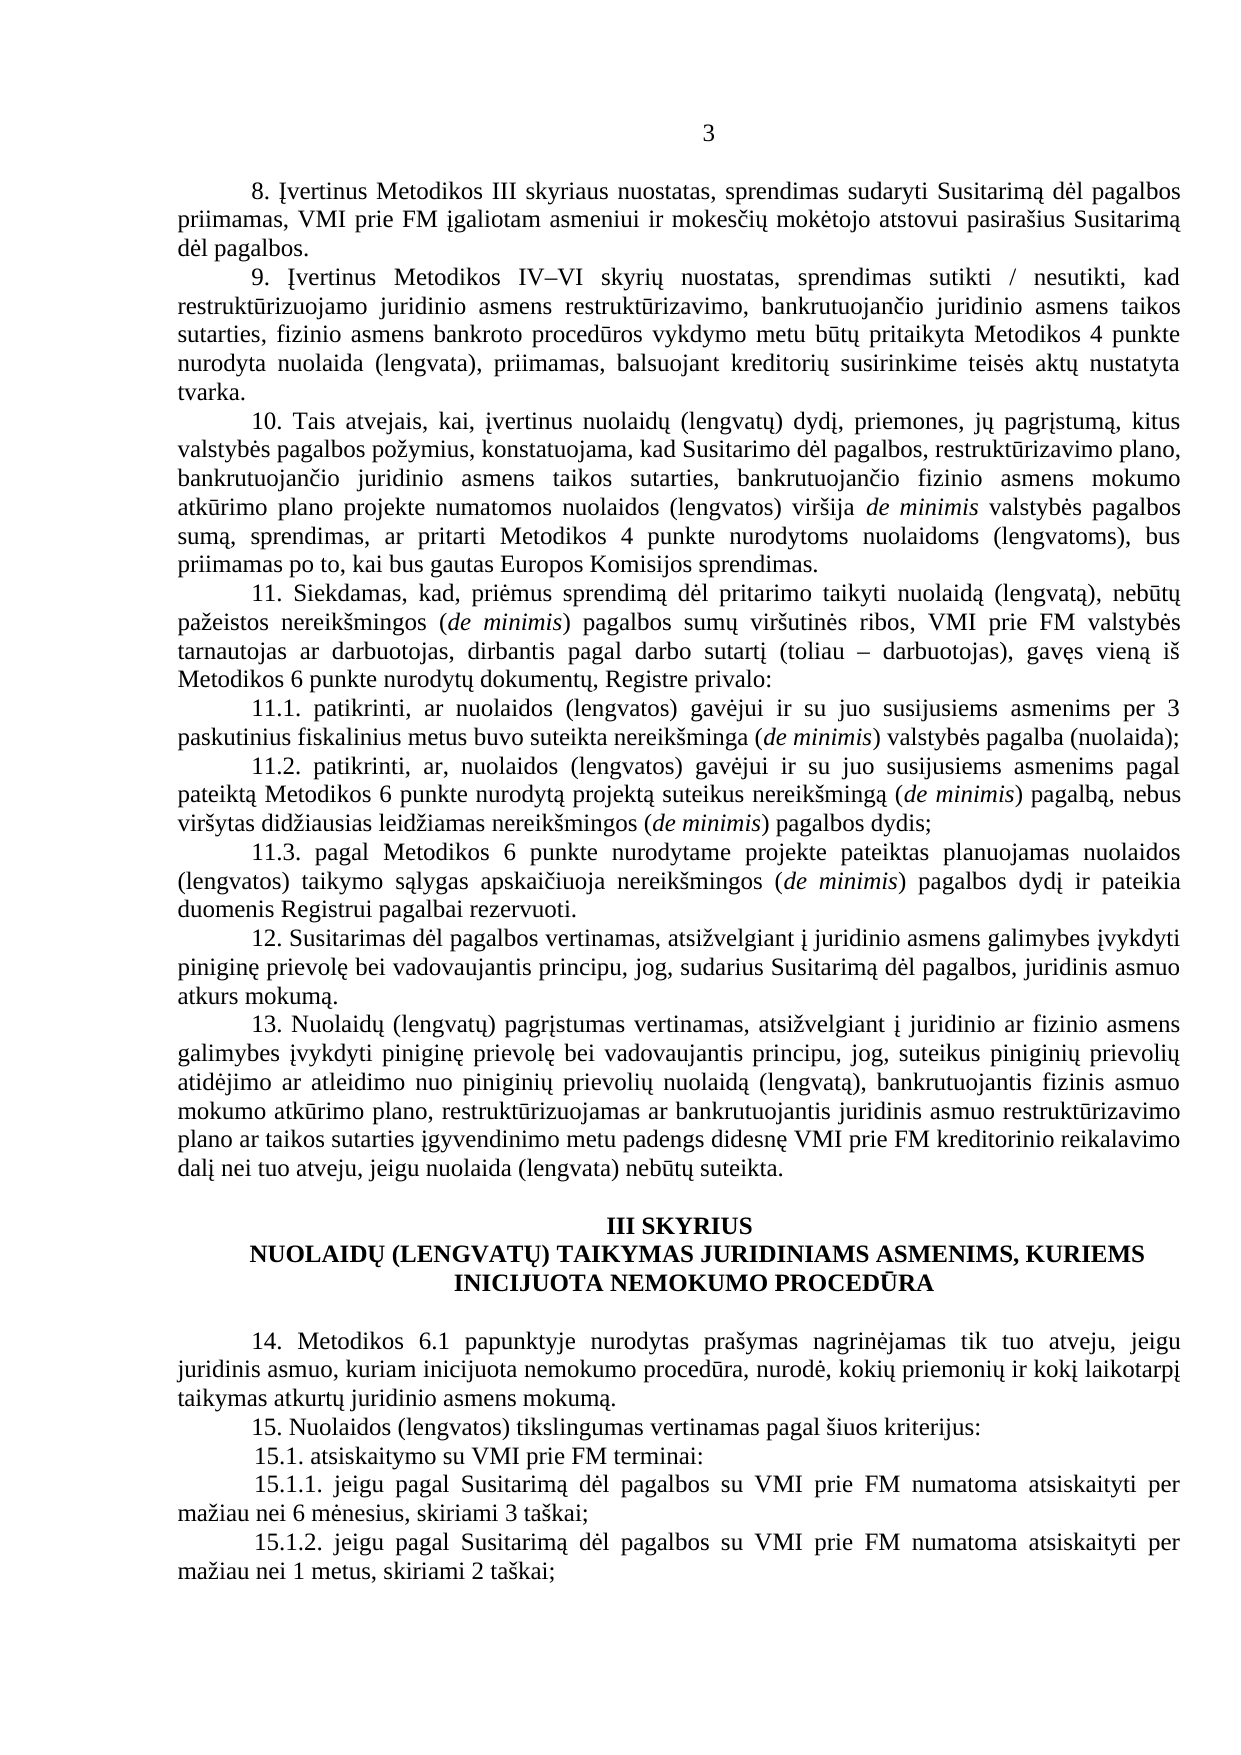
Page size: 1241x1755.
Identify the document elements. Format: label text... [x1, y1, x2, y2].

text 13. Nuolaidų (lengvatų) pagrįstumas vertinamas, atsižvelgiant į juridinio ar fizinio asmens galimybes įvykdyti piniginę prievolę bei vadovaujantis principu, jog, suteikus piniginių prievolių atidėjimo ar atleidimo nuo piniginių prievolių nuolaidą (lengvatą), bankrutuojantis fizinis asmuo mokumo atkūrimo plano, restruktūrizuojamas ar bankrutuojantis juridinis asmuo restruktūrizavimo plano ar taikos sutarties įgyvendinimo metu padengs didesnę VMI prie FM kreditorinio reikalavimo dalį nei tuo atveju, jeigu nuolaida (lengvata) nebūtų suteikta. [177, 1009, 1181, 1182]
text 15. Nuolaidos (lengvatos) tikslingumas vertinamas pagal šiuos kriterijus: [177, 1412, 1181, 1441]
text 11.3. pagal Metodikos 6 punkte nurodytame projekte pateiktas planuojamas nuolaidos (lengvatos) taikymo sąlygas apskaičiuoja nereikšmingos (de minimis) pagalbos dydį ir pateikia duomenis Registrui pagalbai rezervuoti. [177, 837, 1181, 923]
text 11. Siekdamas, kad, priėmus sprendimą dėl pritarimo taikyti nuolaidą (lengvatą), nebūtų pažeistos nereikšmingos (de minimis) pagalbos sumų viršutinės ribos, VMI prie FM valstybės tarnautojas ar darbuotojas, dirbantis pagal darbo sutartį (toliau – darbuotojas), gavęs vieną iš Metodikos 6 punkte nurodytų dokumentų, Registre privalo: [177, 578, 1181, 693]
text 12. Susitarimas dėl pagalbos vertinamas, atsižvelgiant į juridinio asmens galimybes įvykdyti piniginę prievolę bei vadovaujantis principu, jog, sudarius Susitarimą dėl pagalbos, juridinis asmuo atkurs mokumą. [177, 923, 1181, 1009]
text 15.1.2. jeigu pagal Susitarimą dėl pagalbos su VMI prie FM numatoma atsiskaityti per mažiau nei 1 metus, skiriami 2 taškai; [177, 1527, 1181, 1584]
text 10. Tais atvejais, kai, įvertinus nuolaidų (lengvatų) dydį, priemones, jų pagrįstumą, kitus valstybės pagalbos požymius, konstatuojama, kad Susitarimo dėl pagalbos, restruktūrizavimo plano, bankrutuojančio juridinio asmens taikos sutarties, bankrutuojančio fizinio asmens mokumo atkūrimo plano projekte numatomos nuolaidos (lengvatos) viršija de minimis valstybės pagalbos sumą, sprendimas, ar pritarti Metodikos 4 punkte nurodytoms nuolaidoms (lengvatoms), bus priimamas po to, kai bus gautas Europos Komisijos sprendimas. [177, 406, 1181, 578]
text NUOLAIDŲ (LENGVATŲ) TAIKYMAS juridiniams asmenims, kuriems inicijuota nemokumo procedūra [207, 1239, 1181, 1297]
text 15.1. atsiskaitymo su VMI prie FM terminai: [177, 1441, 1181, 1469]
text 11.2. patikrinti, ar, nuolaidos (lengvatos) gavėjui ir su juo susijusiems asmenims pagal pateiktą Metodikos 6 punkte nurodytą projektą suteikus nereikšmingą (de minimis) pagalbą, nebus viršytas didžiausias leidžiamas nereikšmingos (de minimis) pagalbos dydis; [177, 751, 1181, 837]
text 11.1. patikrinti, ar nuolaidos (lengvatos) gavėjui ir su juo susijusiems asmenims per 3 paskutinius fiskalinius metus buvo suteikta nereikšminga (de minimis) valstybės pagalba (nuolaida); [177, 693, 1181, 751]
text 14. Metodikos 6.1 papunktyje nurodytas prašymas nagrinėjamas tik tuo atveju, jeigu juridinis asmuo, kuriam inicijuota nemokumo procedūra, nurodė, kokių priemonių ir kokį laikotarpį taikymas atkurtų juridinio asmens mokumą. [177, 1326, 1181, 1412]
text 8. Įvertinus Metodikos III skyriaus nuostatas, sprendimas sudaryti Susitarimą dėl pagalbos priimamas, VMI prie FM įgaliotam asmeniui ir mokesčių mokėtojo atstovui pasirašius Susitarimą dėl pagalbos. [177, 176, 1181, 262]
text 9. Įvertinus Metodikos IV–VI skyrių nuostatas, sprendimas sutikti / nesutikti, kad restruktūrizuojamo juridinio asmens restruktūrizavimo, bankrutuojančio juridinio asmens taikos sutarties, fizinio asmens bankroto procedūros vykdymo metu būtų pritaikyta Metodikos 4 punkte nurodyta nuolaida (lengvata), priimamas, balsuojant kreditorių susirinkime teisės aktų nustatyta tvarka. [177, 262, 1181, 406]
text III SKYRIUS [177, 1211, 1181, 1239]
text 15.1.1. jeigu pagal Susitarimą dėl pagalbos su VMI prie FM numatoma atsiskaityti per mažiau nei 6 mėnesius, skiriami 3 taškai; [177, 1469, 1181, 1527]
